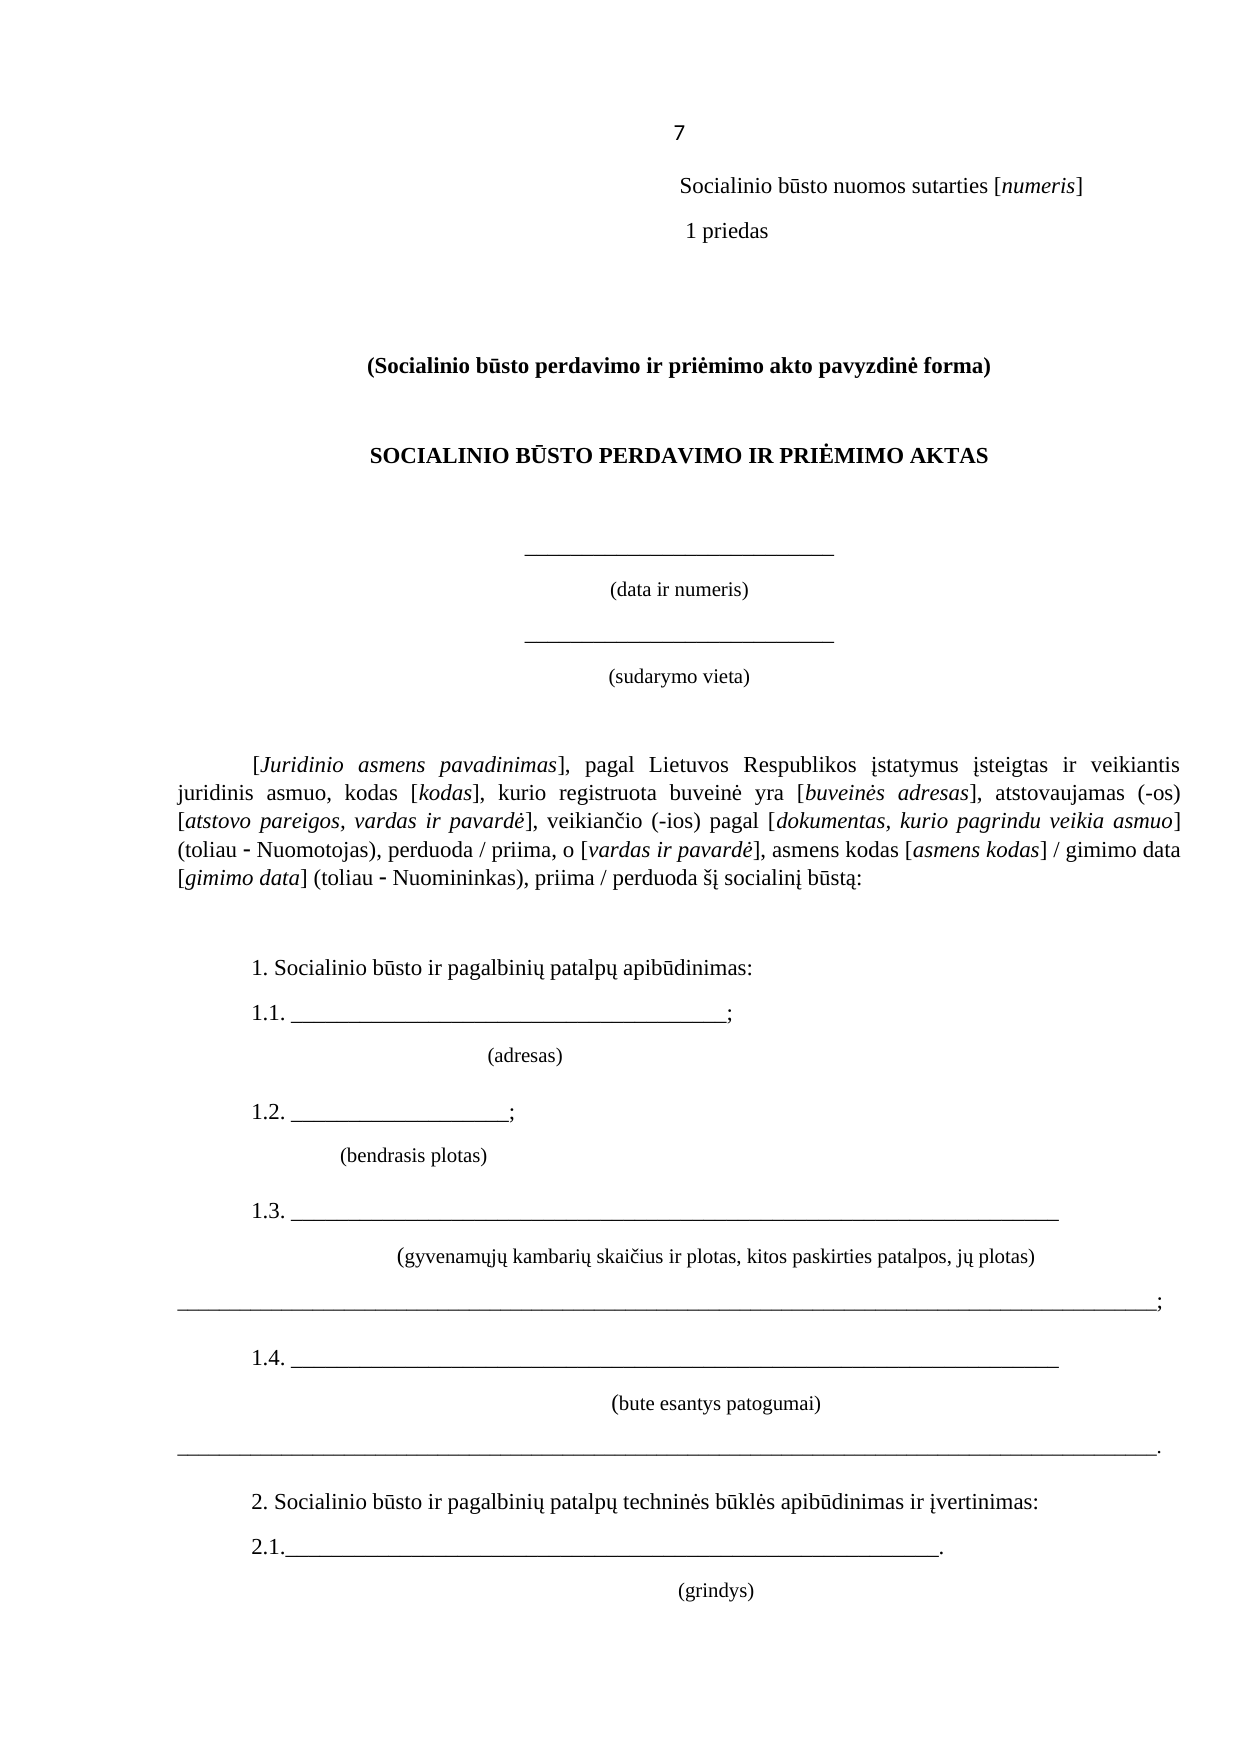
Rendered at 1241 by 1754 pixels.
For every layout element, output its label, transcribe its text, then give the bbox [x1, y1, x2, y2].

text 2.1._________________________________________________________. [177, 1533, 1181, 1559]
text ______________________________________________________________________________________________. [177, 1434, 1181, 1458]
text (bendrasis plotas) [177, 1143, 1181, 1167]
text (gyvenamųjų kambarių skaičius ir plotas, kitos paskirties patalpos, jų plotas) [177, 1242, 1181, 1268]
text Socialinio būsto nuomos sutarties [numeris] [679, 172, 1181, 199]
text 1.4. ___________________________________________________________________ [177, 1344, 1181, 1370]
text (grindys) [177, 1578, 1181, 1602]
text 1.3. ___________________________________________________________________ [177, 1197, 1181, 1224]
text (sudarymo vieta) [177, 664, 1181, 688]
text 1. Socialinio būsto ir pagalbinių patalpų apibūdinimas: [177, 954, 1181, 980]
text ______________________________________________________________________________________________; [177, 1287, 1181, 1313]
text [Juridinio asmens pavadinimas], pagal Lietuvos Respublikos įstatymus įsteigtas ir veikiantis juridinis asmuo, kodas [kodas], kurio registruota buveinė yra [buveinės adresas], atstovaujamas (-os) [atstovo pareigos, vardas ir pavardė], veikiančio (-ios) pagal [dokumentas, kurio pagrindu veikia asmuo] (toliau  Nuomotojas), perduoda / priima, o [vardas ir pavardė], asmens kodas [asmens kodas] / gimimo data [gimimo data] (toliau  Nuomininkas), priima / perduoda šį socialinį būstą: [177, 751, 1181, 890]
text 1.2. ___________________; [177, 1098, 1181, 1124]
text (adresas) [177, 1043, 1181, 1067]
text SOCIALINIO BŪSTO PERDAVIMO IR PRIĖMIMO AKTAS [177, 442, 1181, 468]
text 1.1. ______________________________________; [177, 998, 1181, 1025]
text ___________________________ [177, 619, 1181, 645]
text ___________________________ [177, 532, 1181, 558]
text 1 priedas [679, 217, 1181, 244]
text 2. Socialinio būsto ir pagalbinių patalpų techninės būklės apibūdinimas ir įvertinimas: [177, 1488, 1181, 1514]
text (data ir numeris) [177, 577, 1181, 601]
text (bute esantys patogumai) [177, 1389, 1181, 1415]
text (Socialinio būsto perdavimo ir priėmimo akto pavyzdinė forma) [177, 352, 1181, 378]
